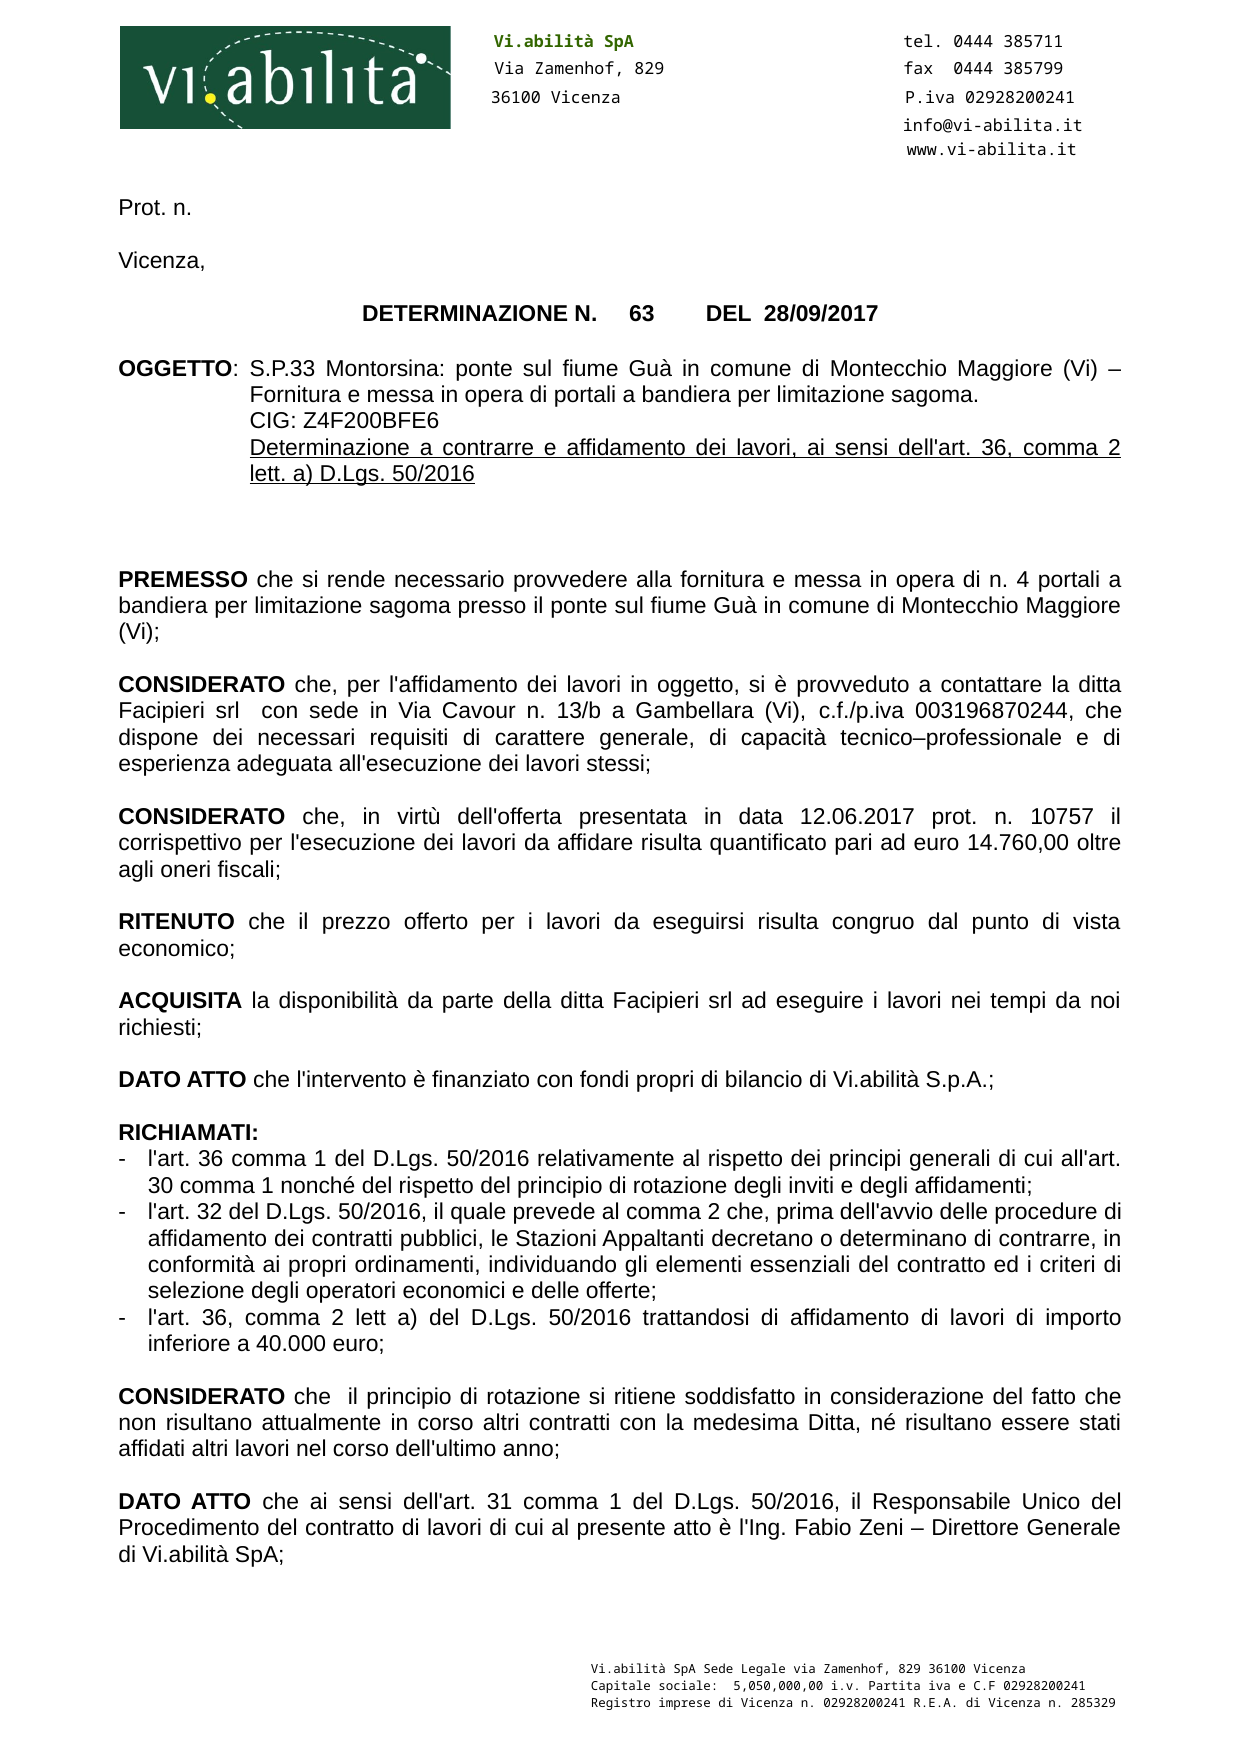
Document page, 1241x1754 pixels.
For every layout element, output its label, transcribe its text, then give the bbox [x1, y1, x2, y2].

text RITENUTO che il prezzo offerto per i lavori da eseguirsi risulta congruo dal punto di vista economico; [118, 908, 1122, 961]
text ACQUISITA la disponibilità da parte della ditta Facipieri srl ad eseguire i lavori nei tempi da noi richiesti; [118, 987, 1122, 1040]
text - l'art. 36 comma 1 del D.Lgs. 50/2016 relativamente al rispetto dei principi generali di cui all'art. 30 comma 1 nonché del rispetto del principio di rotazione degli inviti e degli affidamenti; [118, 1145, 1122, 1198]
text Determinazione a contrarre e affidamento dei lavori, ai sensi dell'art. 36, comma 2 lett. a) D.Lgs. 50/2016 [249, 434, 1122, 487]
text PREMESSO che si rende necessario provvedere alla fornitura e messa in opera di n. 4 portali a bandiera per limitazione sagoma presso il ponte sul fiume Guà in comune di Montecchio Maggiore (Vi); [118, 566, 1122, 645]
text OGGETTO: S.P.33 Montorsina: ponte sul fiume Guà in comune di Montecchio Maggiore (Vi) – Fornitura e messa in opera di portali a bandiera per limitazione sagoma. [118, 355, 1122, 407]
text CONSIDERATO che, per l'affidamento dei lavori in oggetto, si è provveduto a contattare la ditta Facipieri srl con sede in Via Cavour n. 13/b a Gambellara (Vi), c.f./p.iva 003196870244, che dispone dei necessari requisiti di carattere generale, di capacità tecnico–professionale e di esperienza adeguata all'esecuzione dei lavori stessi; [118, 671, 1122, 776]
text - l'art. 36, comma 2 lett a) del D.Lgs. 50/2016 trattandosi di affidamento di lavori di importo inferiore a 40.000 euro; [118, 1303, 1122, 1356]
text - l'art. 32 del D.Lgs. 50/2016, il quale prevede al comma 2 che, prima dell'avvio delle procedure di affidamento dei contratti pubblici, le Stazioni Appaltanti decretano o determinano di contrarre, in conformità ai propri ordinamenti, individuando gli elementi essenziali del contratto ed i criteri di selezione degli operatori economici e delle offerte; [118, 1198, 1122, 1303]
text DETERMINAZIONE N. 63 DEL 28/09/2017 [118, 300, 1122, 326]
text Vicenza, [118, 247, 1122, 273]
text CONSIDERATO che, in virtù dell'offerta presentata in data 12.06.2017 prot. n. 10757 il corrispettivo per l'esecuzione dei lavori da affidare risulta quantificato pari ad euro 14.760,00 oltre agli oneri fiscali; [118, 803, 1122, 882]
text Prot. n. [118, 194, 1122, 221]
text CONSIDERATO che il principio di rotazione si ritiene soddisfatto in considerazione del fatto che non risultano attualmente in corso altri contratti con la medesima Ditta, né risultano essere stati affidati altri lavori nel corso dell'ultimo anno; [118, 1383, 1122, 1462]
text DATO ATTO che ai sensi dell'art. 31 comma 1 del D.Lgs. 50/2016, il Responsabile Unico del Procedimento del contratto di lavori di cui al presente atto è l'Ing. Fabio Zeni – Direttore Generale di Vi.abilità SpA; [118, 1488, 1122, 1567]
text RICHIAMATI: [118, 1119, 1122, 1145]
text CIG: Z4F200BFE6 [118, 407, 1122, 434]
text DATO ATTO che l'intervento è finanziato con fondi propri di bilancio di Vi.abilità S.p.A.; [118, 1066, 1122, 1093]
picture [120, 26, 451, 129]
